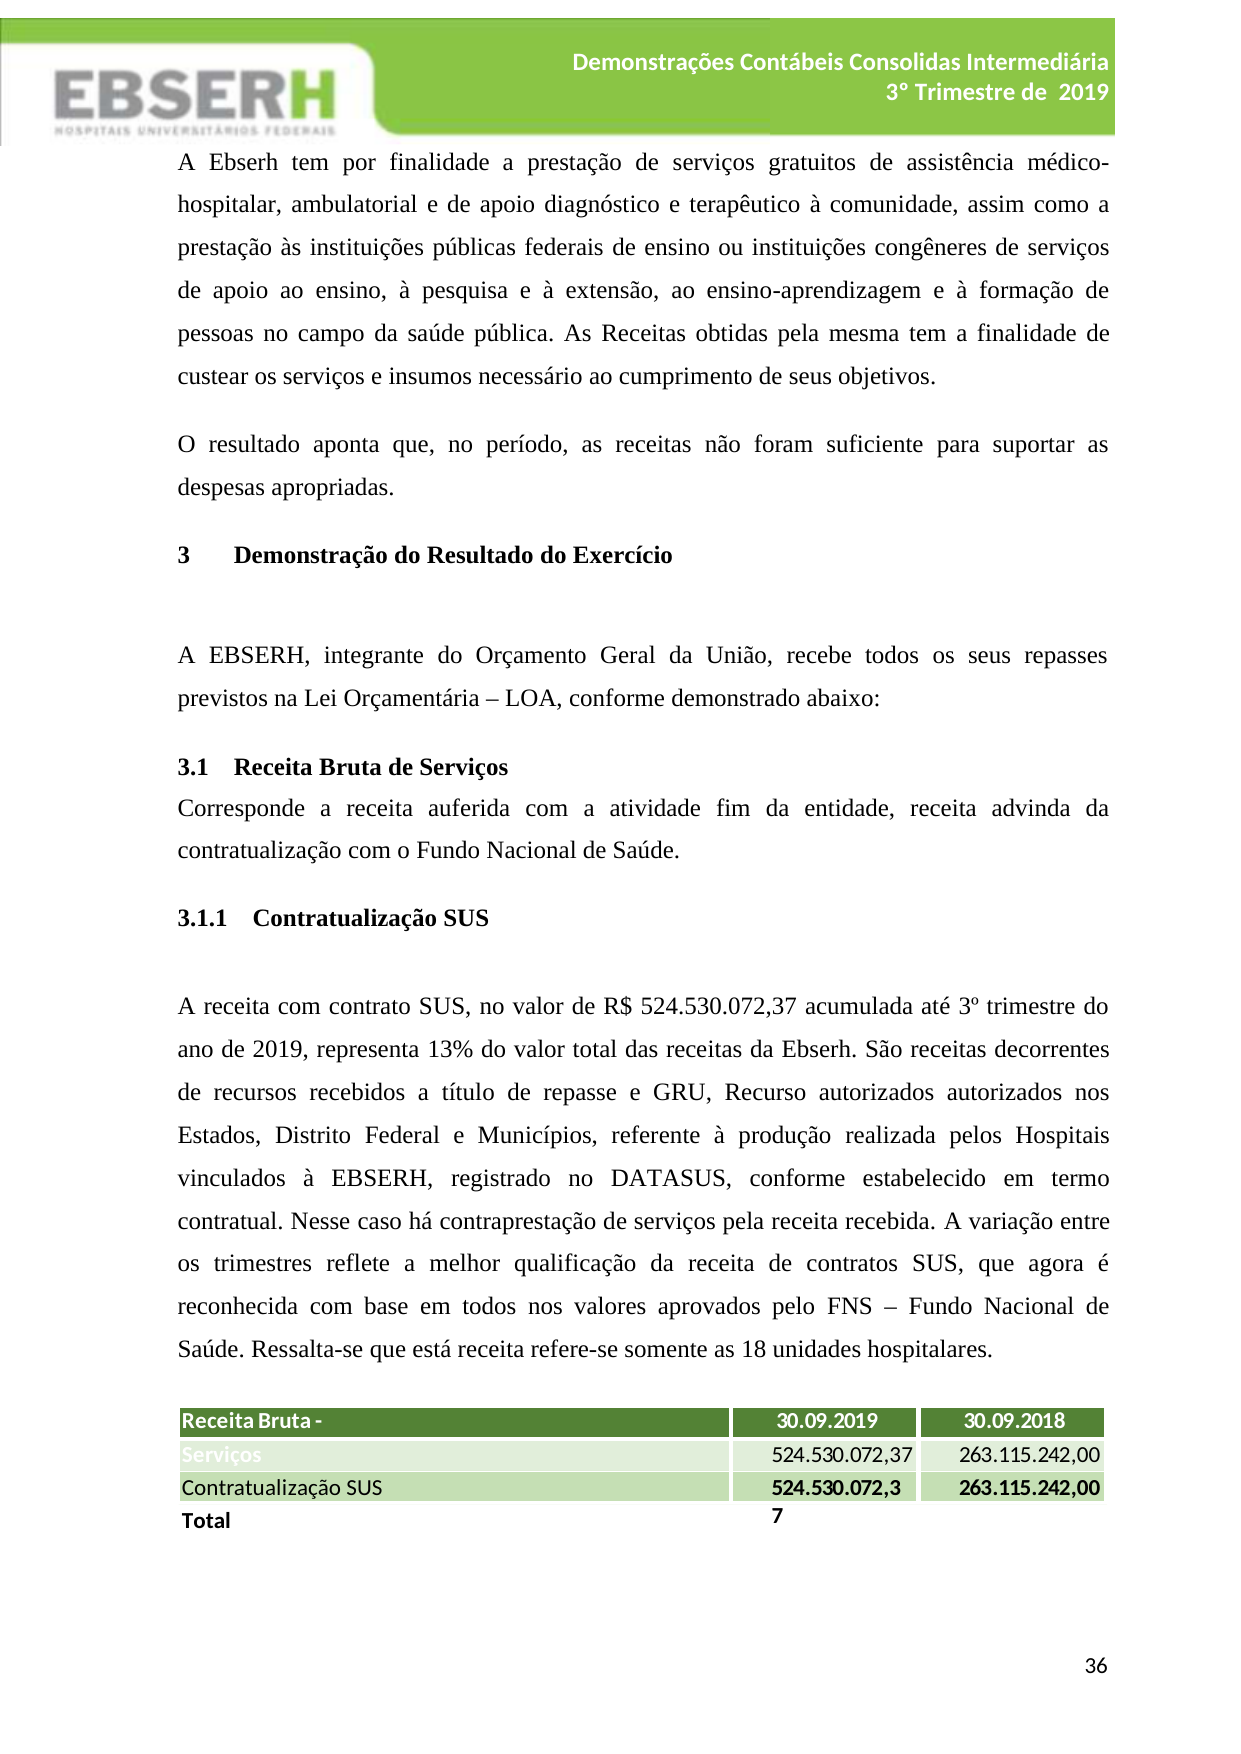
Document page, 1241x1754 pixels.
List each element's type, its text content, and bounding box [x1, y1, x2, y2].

text 36 [1084, 1652, 1154, 1679]
text Corresponde a receita auferida com a atividade fim da entidade, receita advinda da contratualização com o Fundo Nacional de Saúde. [177, 793, 1113, 864]
text O resultado aponta que, no período, as receitas não foram suficiente para suportar as despesas apropriadas. [177, 429, 1113, 500]
text A EBSERH, integrante do Orçamento Geral da União, recebe todos os seus repasses [177, 640, 1154, 669]
text 524.530.072,37 [771, 1505, 910, 1529]
text 263.115.242,00 [1107, 1473, 1154, 1501]
text 3.1.1 Contratualização SUS [177, 903, 1154, 932]
text A receita com contrato SUS, no valor de R$ 524.530.072,37 acumulada até 3º trimestre do [177, 991, 1154, 1020]
text ano de 2019, representa 13% do valor total das receitas da Ebserh. São receitas decorrentes de recursos recebidos a título de repasse e GRU, Recurso autorizados autorizados nos Estados, Distrito Federal e Municípios, referente à produção realizada pelos Hospitais vinculados à EBSERH, registrado no DATASUS, conforme estabelecido em termo contratual. Nesse caso há contraprestação de serviços pela receita recebida. A variação entre os trimestres reflete a melhor qualificação da receita de contratos SUS, que agora é reconhecida com base em todos nos valores aprovados pelo FNS – Fundo Nacional de Saúde. Ressalta-se que está receita refere-se somente as 18 unidades hospitalares. [177, 1034, 1110, 1363]
text A Ebserh tem por finalidade a prestação de serviços gratuitos de assistência médico-hospitalar, ambulatorial e de apoio diagnóstico e terapêutico à comunidade, assim como a prestação às instituições públicas federais de ensino ou instituições congêneres de serviços de apoio ao ensino, à pesquisa e à extensão, ao ensino-aprendizagem e à formação de pessoas no campo da saúde pública. As Receitas obtidas pela mesma tem a finalidade de custear os serviços e insumos necessário ao cumprimento de seus objetivos. [177, 147, 1110, 389]
text 3.1 Receita Bruta de Serviços [177, 752, 1154, 780]
text 3 Demonstração do Resultado do Exercício [177, 540, 1154, 569]
text previstos na Lei Orçamentária – LOA, conforme demonstrado abaixo: [177, 683, 1154, 712]
text Total [182, 1507, 403, 1535]
